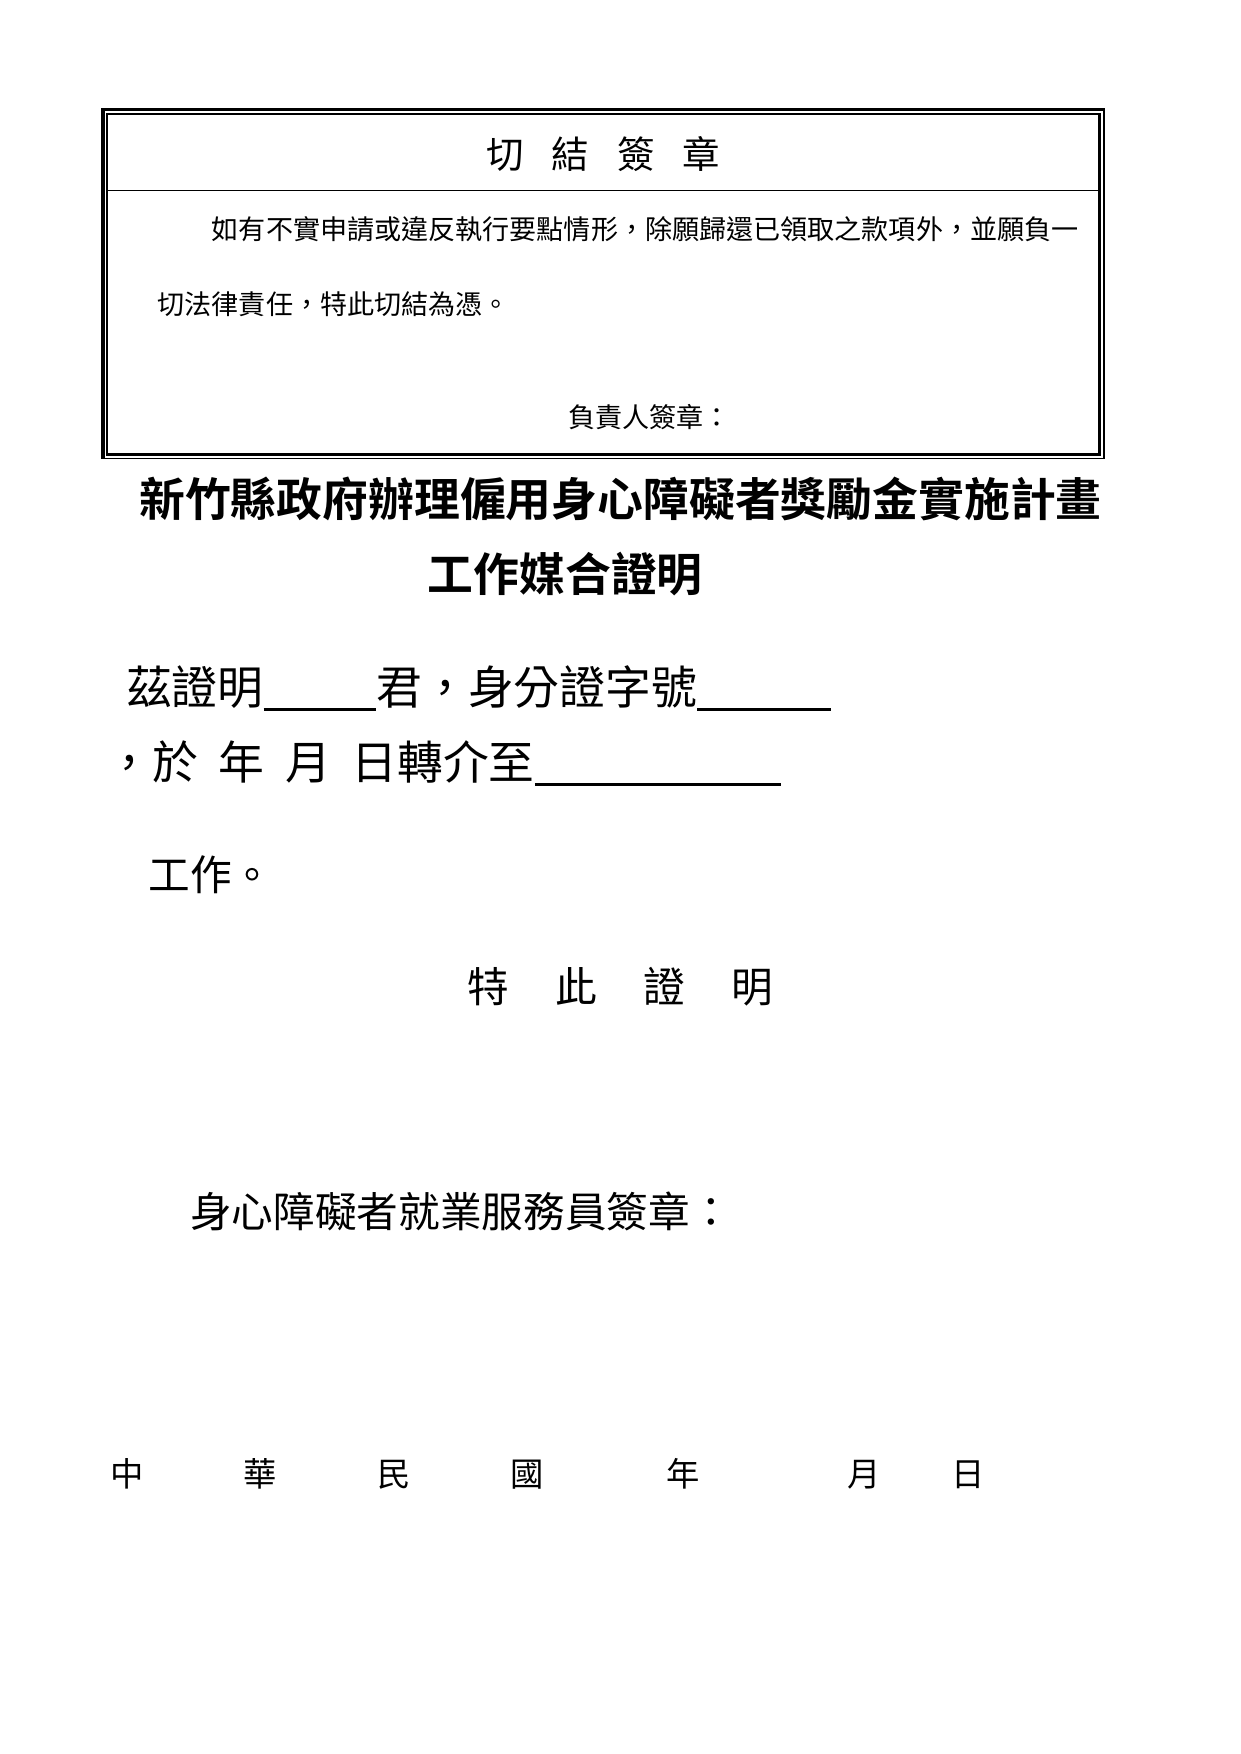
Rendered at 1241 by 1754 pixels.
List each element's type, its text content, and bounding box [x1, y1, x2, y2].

text 茲證明 君，身分證字號 [106, 647, 1134, 722]
text 工作媒合證明 [106, 534, 1134, 609]
text 工作。 [106, 834, 1134, 909]
table_header 切 結 簽 章 [108, 115, 1098, 189]
text ，於 年 月 日轉介至 [106, 722, 1134, 797]
text 中 華 民 國 年 月 日 [110, 1434, 1134, 1509]
text 身心障礙者就業服務員簽章： [106, 1172, 1134, 1247]
text 新竹縣政府辦理僱用身心障礙者獎勵金實施計畫 [106, 459, 1134, 534]
text 特 此 證 明 [106, 947, 1134, 1022]
table_cell 如有不實申請或違反執行要點情形，除願歸還已領取之款項外，並願負一切法律責任，特此切結為憑。 負責人簽章： [108, 191, 1098, 453]
